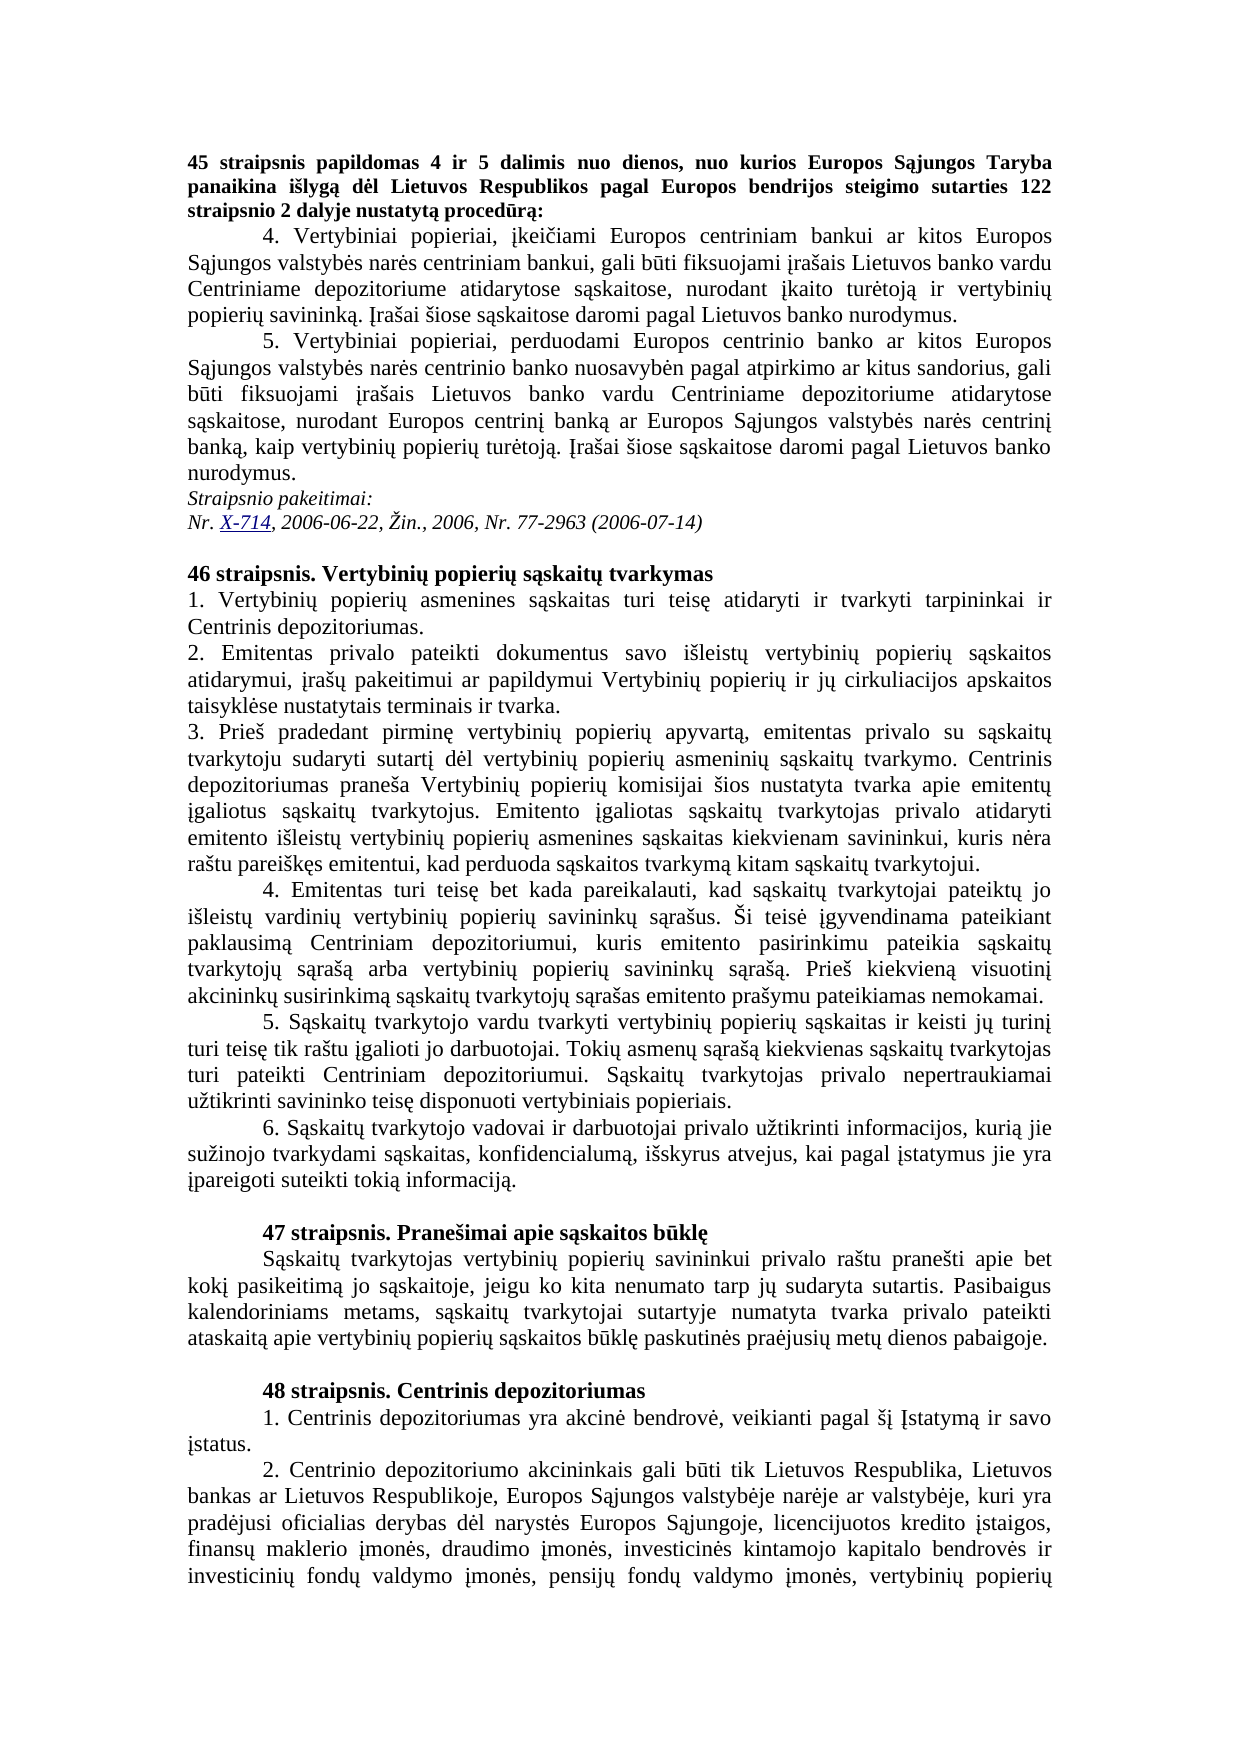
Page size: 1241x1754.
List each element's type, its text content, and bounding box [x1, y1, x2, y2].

text 45 straipsnis papildomas 4 ir 5 dalimis nuo dienos, nuo kurios Europos Sąjungos Taryba panaikina išlygą dėl Lietuvos Respublikos pagal Europos bendrijos steigimo sutarties 122 straipsnio 2 dalyje nustatytą procedūrą: [187, 150, 1053, 222]
text 47 straipsnis. Pranešimai apie sąskaitos būklę [187, 1219, 1053, 1245]
text 4. Emitentas turi teisę bet kada pareikalauti, kad sąskaitų tvarkytojai pateiktų jo išleistų vardinių vertybinių popierių savininkų sąrašus. Ši teisė įgyvendinama pateikiant paklausimą Centriniam depozitoriumui, kuris emitento pasirinkimu pateikia sąskaitų tvarkytojų sąrašą arba vertybinių popierių savininkų sąrašą. Prieš kiekvieną visuotinį akcininkų susirinkimą sąskaitų tvarkytojų sąrašas emitento prašymu pateikiamas nemokamai. [187, 876, 1053, 1008]
text Straipsnio pakeitimai: [187, 486, 1053, 510]
text 2. Centrinio depozitoriumo akcininkais gali būti tik Lietuvos Respublika, Lietuvos bankas ar Lietuvos Respublikoje, Europos Sąjungos valstybėje narėje ar valstybėje, kuri yra pradėjusi oficialias derybas dėl narystės Europos Sąjungoje, licencijuotos kredito įstaigos, finansų maklerio įmonės, draudimo įmonės, investicinės kintamojo kapitalo bendrovės ir investicinių fondų valdymo įmonės, pensijų fondų valdymo įmonės, vertybinių popierių [187, 1456, 1053, 1588]
text 5. Vertybiniai popieriai, perduodami Europos centrinio banko ar kitos Europos Sąjungos valstybės narės centrinio banko nuosavybėn pagal atpirkimo ar kitus sandorius, gali būti fiksuojami įrašais Lietuvos banko vardu Centriniame depozitoriume atidarytose sąskaitose, nurodant Europos centrinį banką ar Europos Sąjungos valstybės narės centrinį banką, kaip vertybinių popierių turėtoją. Įrašai šiose sąskaitose daromi pagal Lietuvos banko nurodymus. [187, 328, 1053, 486]
text 46 straipsnis. Vertybinių popierių sąskaitų tvarkymas [187, 560, 1053, 587]
text 2. Emitentas privalo pateikti dokumentus savo išleistų vertybinių popierių sąskaitos atidarymui, įrašų pakeitimui ar papildymui Vertybinių popierių ir jų cirkuliacijos apskaitos taisyklėse nustatytais terminais ir tvarka. [187, 639, 1053, 718]
text Nr. X-714, 2006-06-22, Žin., 2006, Nr. 77-2963 (2006-07-14) [187, 510, 1053, 534]
text 4. Vertybiniai popieriai, įkeičiami Europos centriniam bankui ar kitos Europos Sąjungos valstybės narės centriniam bankui, gali būti fiksuojami įrašais Lietuvos banko vardu Centriniame depozitoriume atidarytose sąskaitose, nurodant įkaito turėtoją ir vertybinių popierių savininką. Įrašai šiose sąskaitose daromi pagal Lietuvos banko nurodymus. [187, 222, 1053, 328]
text Sąskaitų tvarkytojas vertybinių popierių savininkui privalo raštu pranešti apie bet kokį pasikeitimą jo sąskaitoje, jeigu ko kita nenumato tarp jų sudaryta sutartis. Pasibaigus kalendoriniams metams, sąskaitų tvarkytojai sutartyje numatyta tvarka privalo pateikti ataskaitą apie vertybinių popierių sąskaitos būklę paskutinės praėjusių metų dienos pabaigoje. [187, 1245, 1053, 1351]
text 6. Sąskaitų tvarkytojo vadovai ir darbuotojai privalo užtikrinti informacijos, kurią jie sužinojo tvarkydami sąskaitas, konfidencialumą, išskyrus atvejus, kai pagal įstatymus jie yra įpareigoti suteikti tokią informaciją. [187, 1114, 1053, 1193]
text 3. Prieš pradedant pirminę vertybinių popierių apyvartą, emitentas privalo su sąskaitų tvarkytoju sudaryti sutartį dėl vertybinių popierių asmeninių sąskaitų tvarkymo. Centrinis depozitoriumas praneša Vertybinių popierių komisijai šios nustatyta tvarka apie emitentų įgaliotus sąskaitų tvarkytojus. Emitento įgaliotas sąskaitų tvarkytojas privalo atidaryti emitento išleistų vertybinių popierių asmenines sąskaitas kiekvienam savininkui, kuris nėra raštu pareiškęs emitentui, kad perduoda sąskaitos tvarkymą kitam sąskaitų tvarkytojui. [187, 718, 1053, 876]
text 5. Sąskaitų tvarkytojo vardu tvarkyti vertybinių popierių sąskaitas ir keisti jų turinį turi teisę tik raštu įgalioti jo darbuotojai. Tokių asmenų sąrašą kiekvienas sąskaitų tvarkytojas turi pateikti Centriniam depozitoriumui. Sąskaitų tvarkytojas privalo nepertraukiamai užtikrinti savininko teisę disponuoti vertybiniais popieriais. [187, 1008, 1053, 1114]
text 1. Centrinis depozitoriumas yra akcinė bendrovė, veikianti pagal šį Įstatymą ir savo įstatus. [187, 1403, 1053, 1456]
text 1. Vertybinių popierių asmenines sąskaitas turi teisę atidaryti ir tvarkyti tarpininkai ir Centrinis depozitoriumas. [187, 587, 1053, 639]
text 48 straipsnis. Centrinis depozitoriumas [187, 1377, 1053, 1403]
